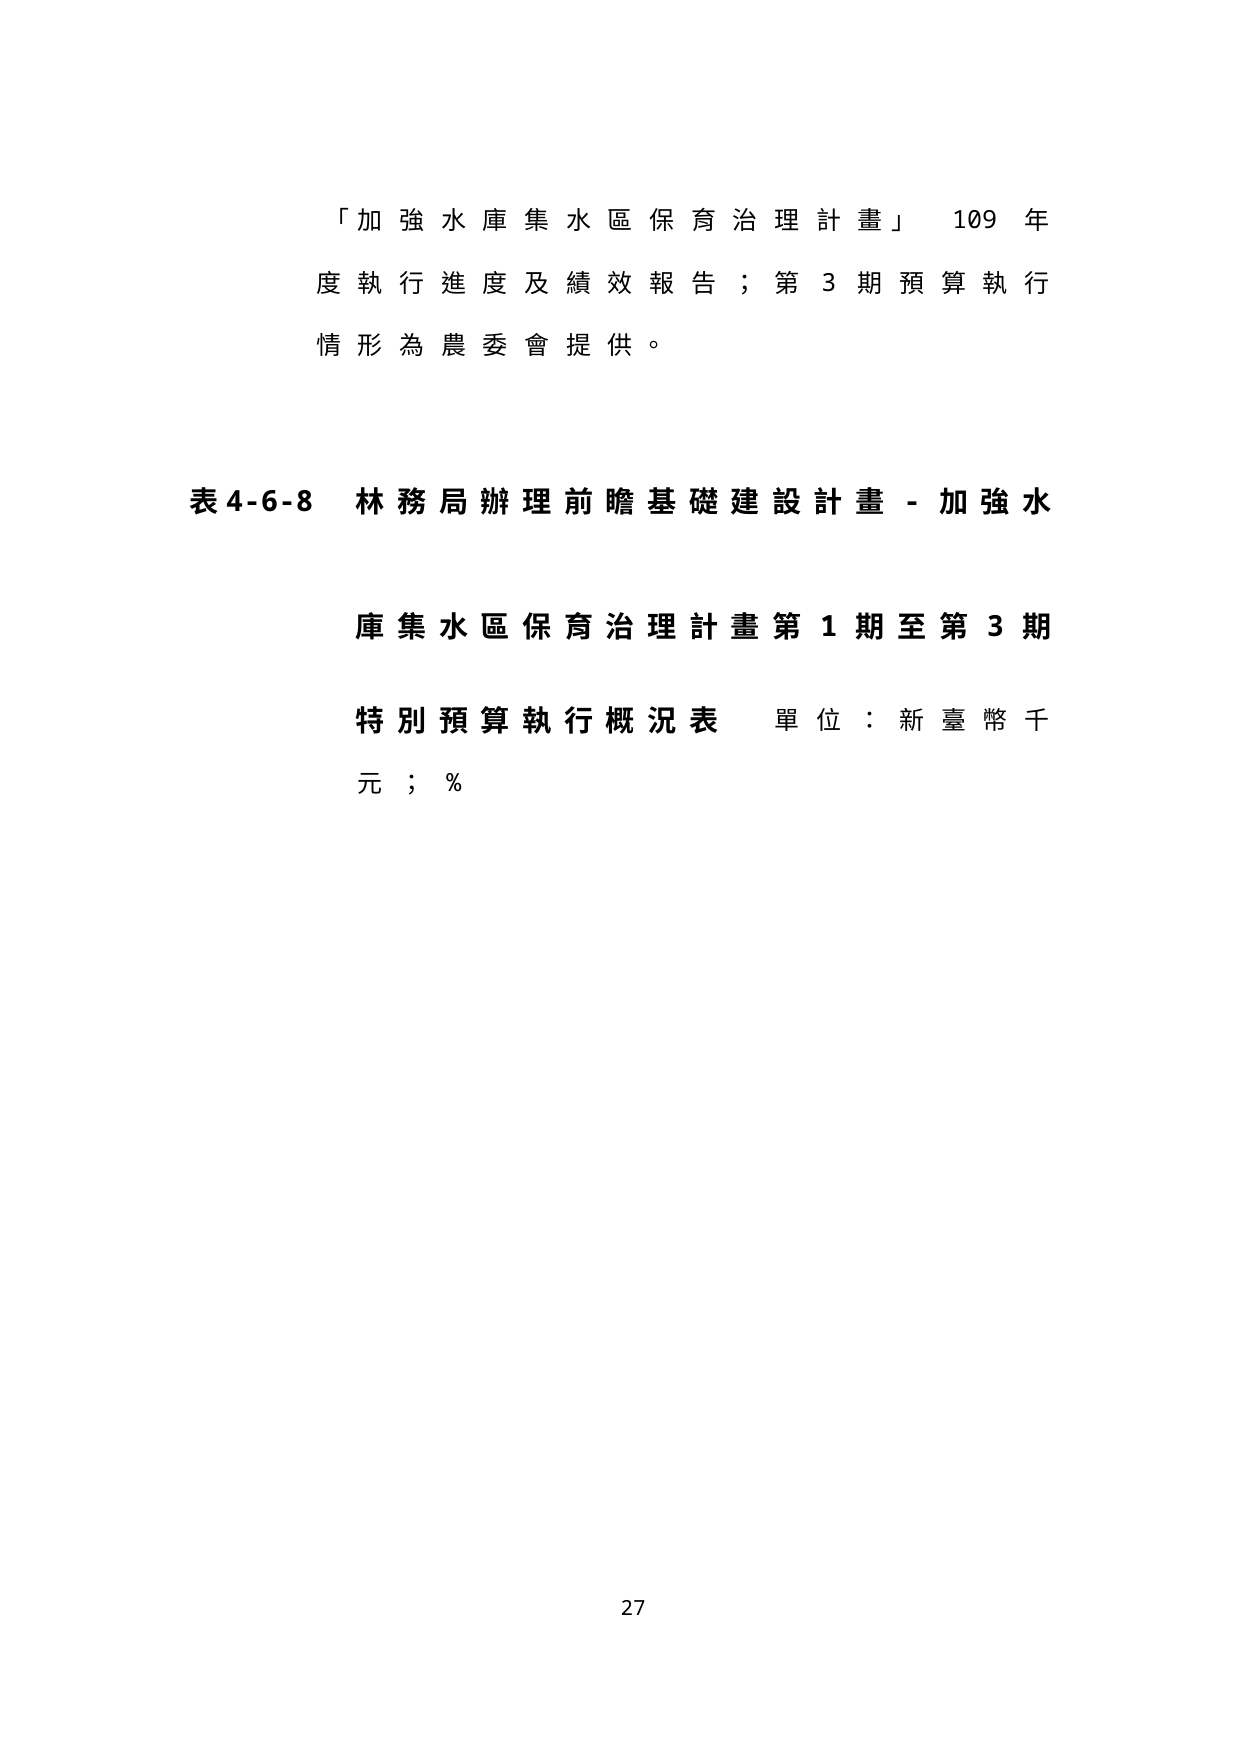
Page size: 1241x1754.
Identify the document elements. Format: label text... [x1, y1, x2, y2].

text 表4-6-8 林務局辦理前瞻基礎建設計畫-加強水庫集水區保育治理計畫第1期至第3期特別預算執行概況表 單位：新臺幣千元；% [183, 427, 1058, 802]
text 「加強水庫集水區保育治理計畫」109年度執行進度及績效報告；第3期預算執行情形為農委會提供。 [183, 177, 1058, 365]
